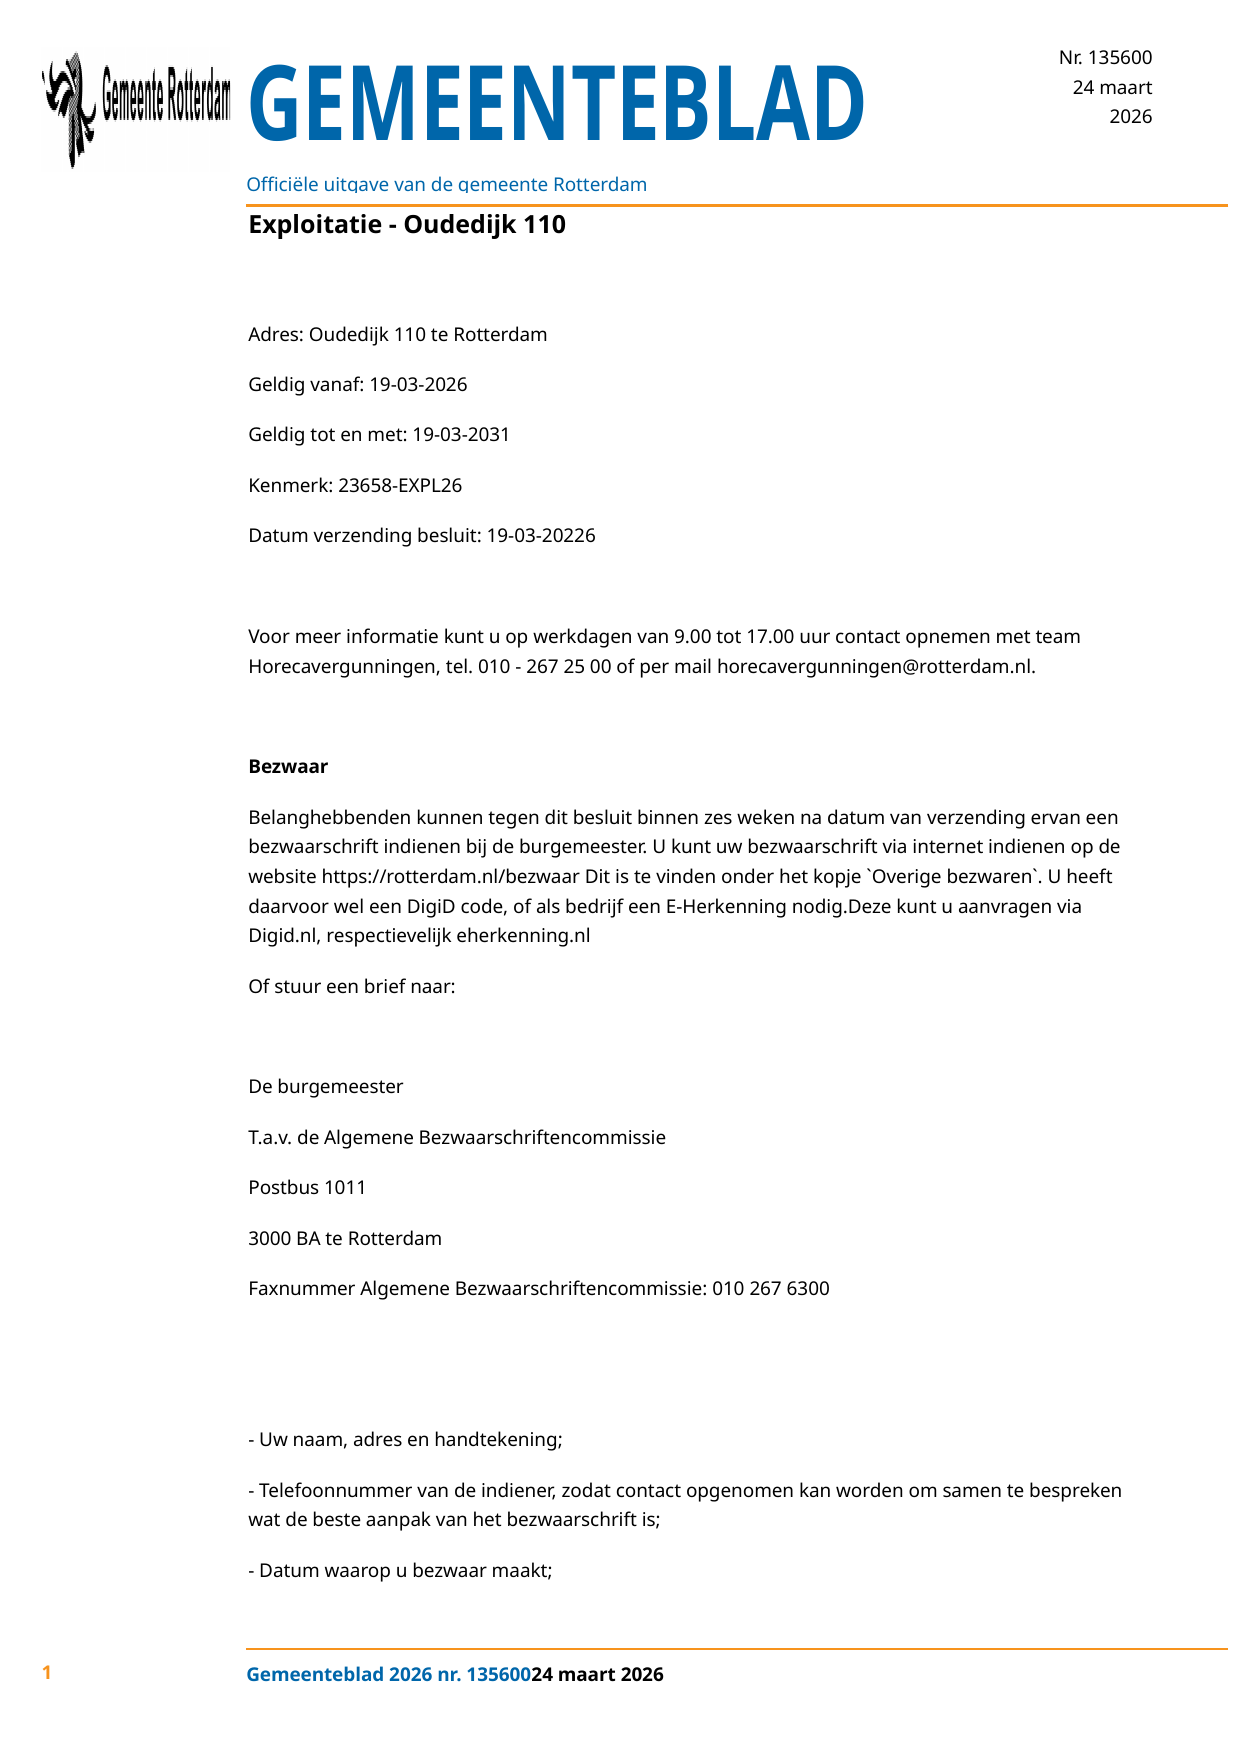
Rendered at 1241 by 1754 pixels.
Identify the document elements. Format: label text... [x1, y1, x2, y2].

text De burgemeester [248, 1074, 1152, 1099]
text - Telefoonnummer van de indiener, zodat contact opgenomen kan worden om samen te bespreken wat de beste aanpak van het bezwaarschrift is; [248, 1477, 1152, 1532]
text Postbus 1011 [248, 1174, 1152, 1200]
text Faxnummer Algemene Bezwaarschriftencommissie: 010 267 6300 [248, 1275, 1152, 1301]
text Voor meer informatie kunt u op werkdagen van 9.00 tot 17.00 uur contact opnemen met team Horecavergunningen, tel. 010 - 267 25 00 of per mail horecavergunningen@rotterdam.nl. [248, 623, 1152, 678]
text Adres: Oudedijk 110 te Rotterdam [248, 321, 1152, 346]
text - Datum waarop u bezwaar maakt; [248, 1557, 1152, 1583]
text Bezwaar [248, 754, 1152, 779]
text Kenmerk: 23658-EXPL26 [248, 472, 1152, 498]
text Belanghebbenden kunnen tegen dit besluit binnen zes weken na datum van verzending ervan een bezwaarschrift indienen bij de burgemeester. U kunt uw bezwaarschrift via internet indienen op de website https://rotterdam.nl/bezwaar Dit is te vinden onder het kopje `Overige bezwaren`. U heeft daarvoor wel een DigiD code, of als bedrijf een E-Herkenning nodig.Deze kunt u aanvragen via Digid.nl, respectievelijk eherkenning.nl [248, 804, 1152, 948]
text Datum verzending besluit: 19-03-20226 [248, 522, 1152, 548]
text Exploitatie - Oudedijk 110 [248, 207, 1152, 241]
picture [41, 47, 231, 172]
text T.a.v. de Algemene Bezwaarschriftencommissie [248, 1124, 1152, 1150]
text Geldig vanaf: 19-03-2026 [248, 371, 1152, 397]
text - Uw naam, adres en handtekening; [248, 1427, 1152, 1452]
text Of stuur een brief naar: [248, 973, 1152, 998]
text Geldig tot en met: 19-03-2031 [248, 422, 1152, 447]
text 3000 BA te Rotterdam [248, 1225, 1152, 1251]
